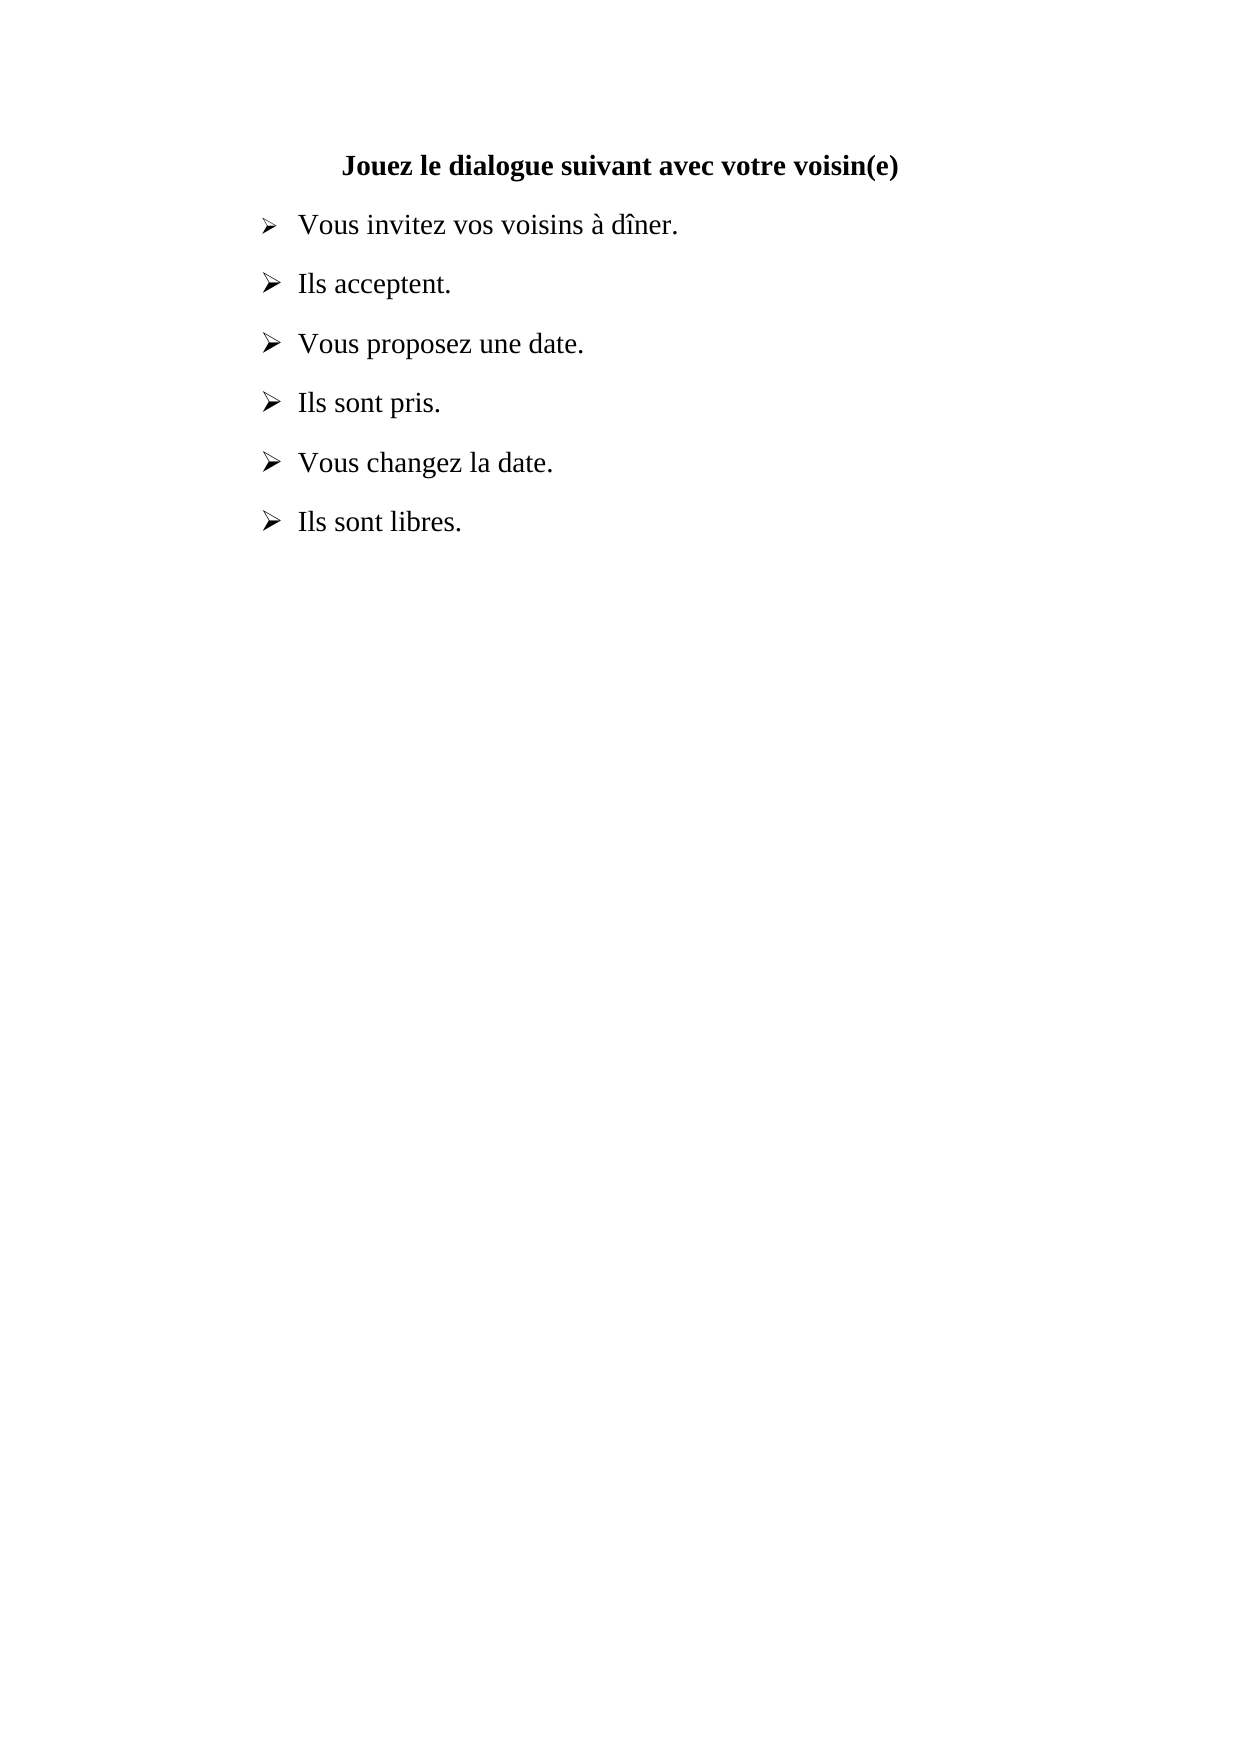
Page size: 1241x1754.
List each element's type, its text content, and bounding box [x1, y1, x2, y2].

list Ils sont libres. [260, 504, 1093, 538]
list Vous invitez vos voisins à dîner. [260, 207, 1093, 241]
list Ils sont pris. [260, 385, 1093, 419]
list Vous proposez une date. [260, 326, 1093, 359]
list Ils acceptent. [260, 266, 1093, 300]
list Vous changez la date. [260, 445, 1093, 478]
text Jouez le dialogue suivant avec votre voisin(e) [148, 148, 1093, 181]
